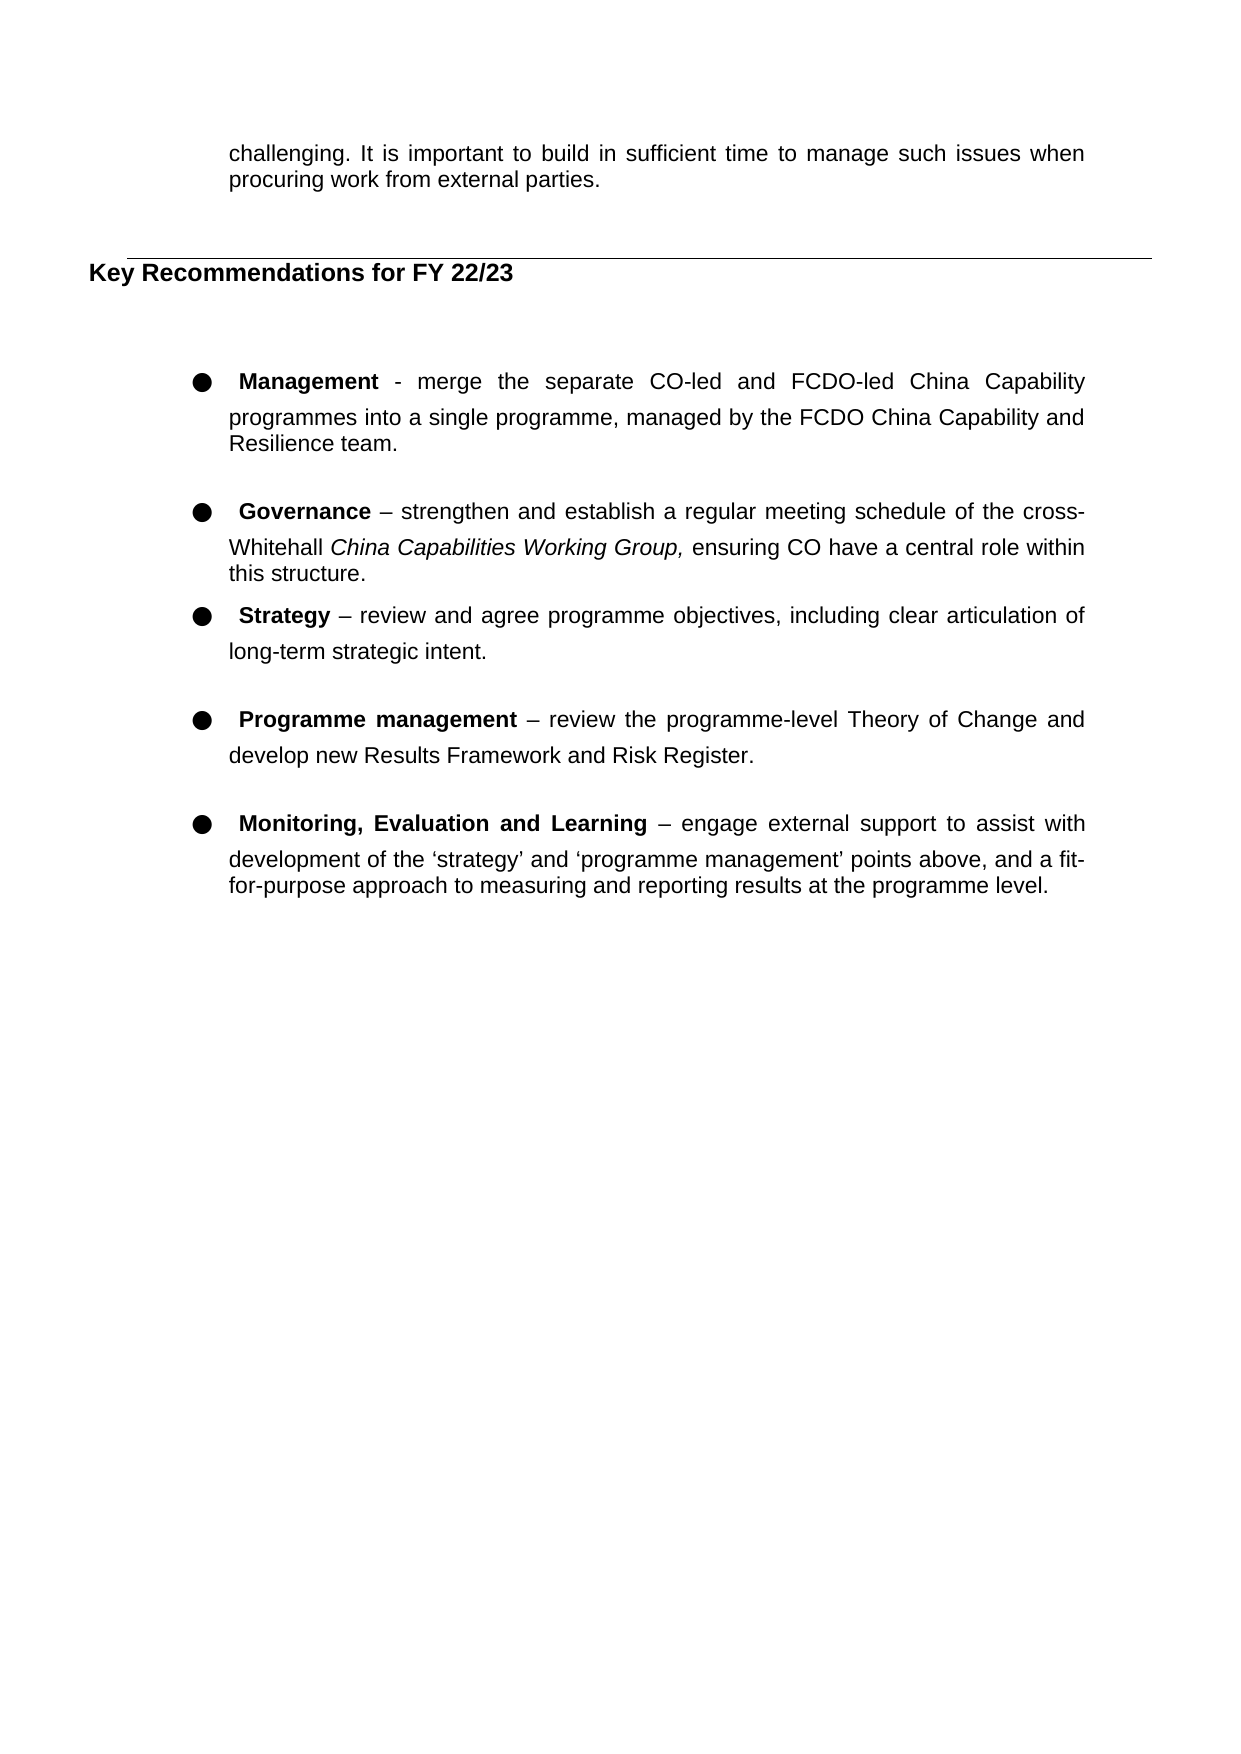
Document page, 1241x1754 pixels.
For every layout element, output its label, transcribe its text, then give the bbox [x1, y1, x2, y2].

text Key Recommendations for FY 22/23 [89, 258, 1152, 287]
list Governance – strengthen and establish a regular meeting schedule of the cross-Whitehall China Capabilities Working Group, ensuring CO have a central role within this structure. [127, 417, 1151, 521]
list Management - merge the separate CO-led and FCDO-led China Capability programmes into a single programme, managed by the FCDO China Capability and Resilience team. [127, 288, 1151, 417]
list Programme management – review the programme-level Theory of Change and develop new Results Framework and Risk Register. [127, 625, 1151, 729]
list Given the sensitivity regarding certain aspects of China-focussed work, communicating HMG interests and requirements to external suppliers can be challenging. It is important to build in sufficient time to manage such issues when procuring work from external parties. [127, 76, 1151, 257]
list Monitoring, Evaluation and Learning – engage external support to assist with development of the ‘strategy’ and ‘programme management’ points above, and a fit-for-purpose approach to measuring and reporting results at the programme level. [127, 729, 1151, 963]
list Strategy – review and agree programme objectives, including clear articulation of long-term strategic intent. [127, 521, 1151, 625]
